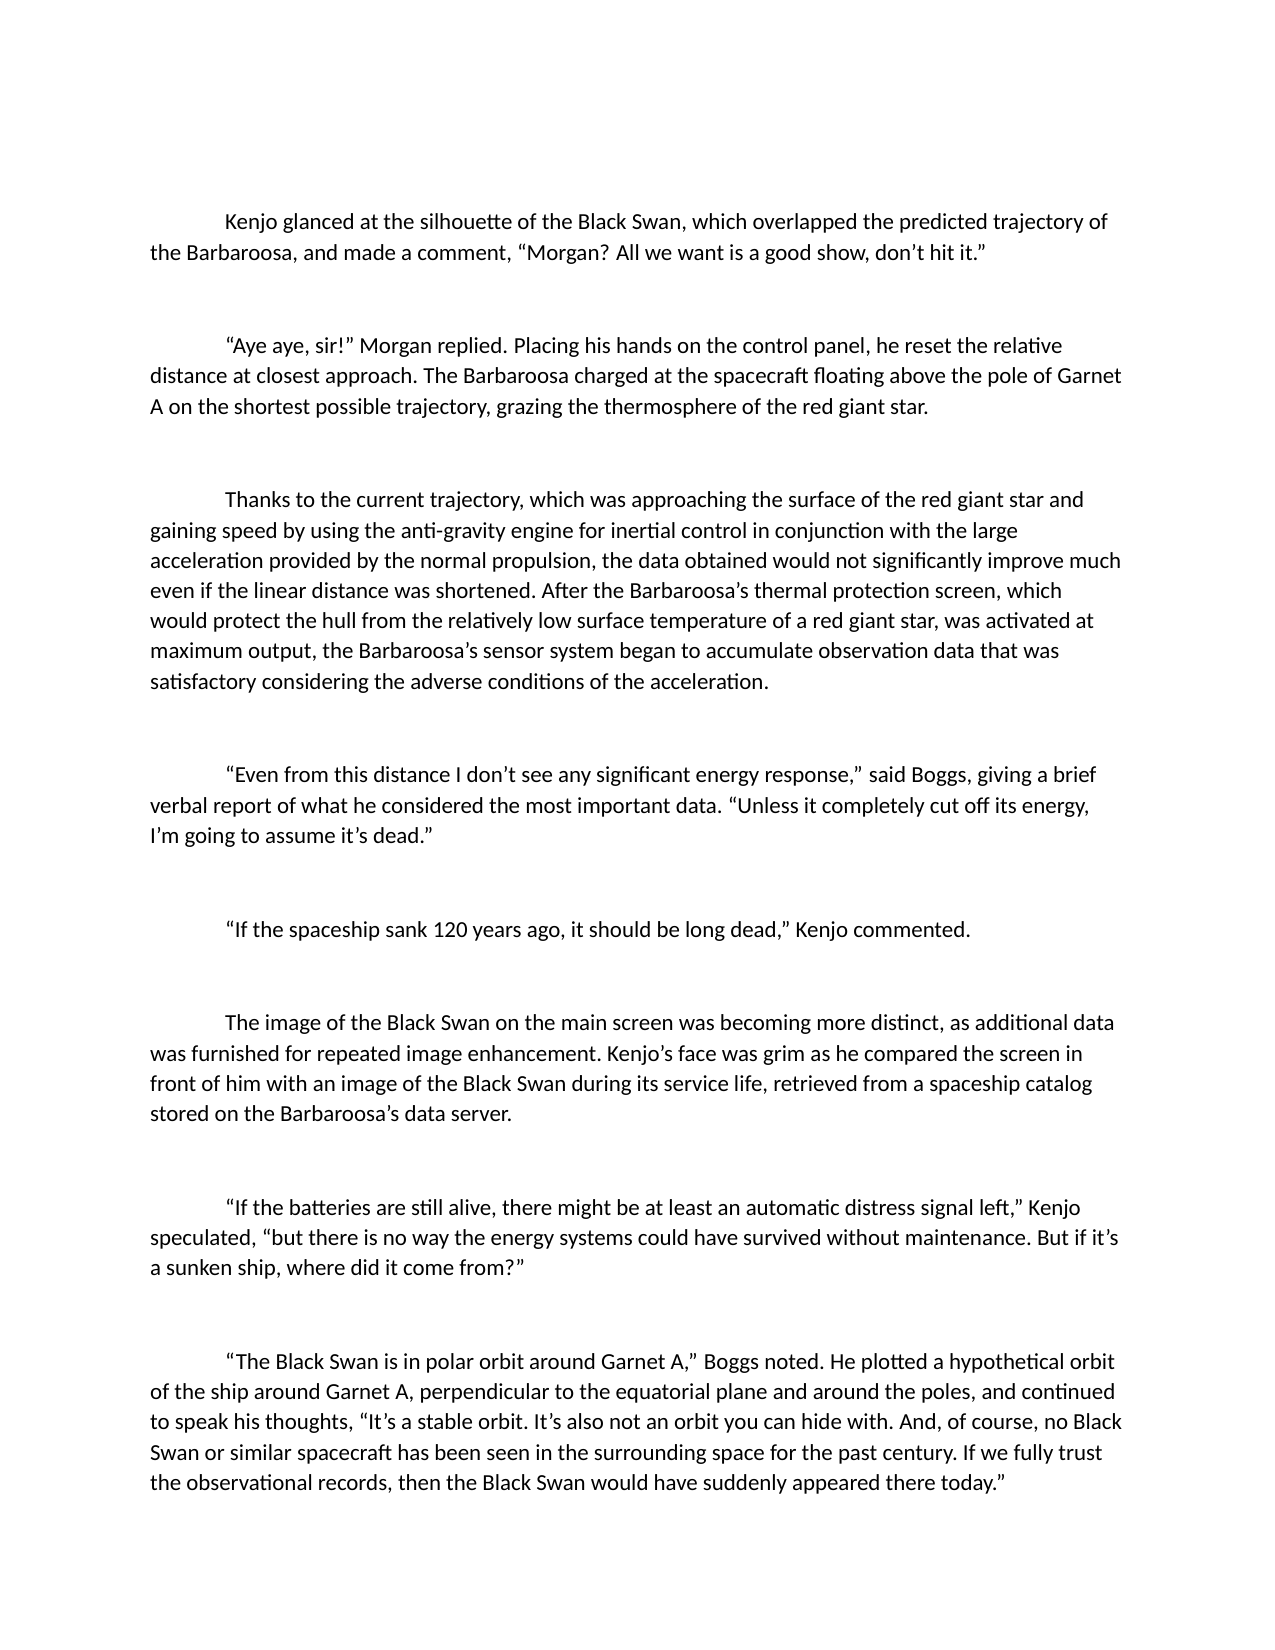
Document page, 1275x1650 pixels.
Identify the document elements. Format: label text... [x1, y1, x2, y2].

text The image of the Black Swan on the main screen was becoming more distinct, as additional data was furnished for repeated image enhancement. Kenjo’s face was grim as he compared the screen in front of him with an image of the Black Swan during its service life, retrieved from a spaceship catalog stored on the Barbaroosa’s data server. [150, 1008, 1125, 1127]
text “Even from this distance I don’t see any significant energy response,” said Boggs, giving a brief verbal report of what he considered the most important data. “Unless it completely cut off its energy, I’m going to assume it’s dead.” [150, 761, 1125, 849]
text Kenjo glanced at the silhouette of the Black Swan, which overlapped the predicted trajectory of the Barbaroosa, and made a comment, “Morgan? All we want is a good show, don’t hit it.” [150, 207, 1125, 266]
text “If the batteries are still alive, there might be at least an automatic distress signal left,” Kenjo speculated, “but there is no way the energy systems could have survived without maintenance. But if it’s a sunken ship, where did it come from?” [150, 1193, 1125, 1281]
text Thanks to the current trajectory, which was approaching the surface of the red giant star and gaining speed by using the anti-gravity engine for inertial control in conjunction with the large acceleration provided by the normal propulsion, the data obtained would not significantly improve much even if the linear distance was shortened. After the Barbaroosa’s thermal protection screen, which would protect the hull from the relatively low surface temperature of a red giant star, was activated at maximum output, the Barbaroosa’s sensor system began to accumulate observation data that was satisfactory considering the adverse conditions of the acceleration. [150, 486, 1125, 695]
text “The Black Swan is in polar orbit around Garnet A,” Boggs noted. He plotted a hypothetical orbit of the ship around Garnet A, perpendicular to the equatorial plane and around the poles, and continued to speak his thoughts, “It’s a stable orbit. It’s also not an orbit you can hide with. And, of course, no Black Swan or similar spacecraft has been seen in the surrounding space for the past century. If we fully trust the observational records, then the Black Swan would have suddenly appeared there today.” [150, 1347, 1125, 1496]
text “If the spaceship sank 120 years ago, it should be long dead,” Kenjo commented. [150, 915, 1125, 943]
text “Aye aye, sir!” Morgan replied. Placing his hands on the control panel, he reset the relative distance at closest approach. The Barbaroosa charged at the spacecraft floating above the pole of Garnet A on the shortest possible trajectory, grazing the thermosphere of the red giant star. [150, 331, 1125, 420]
